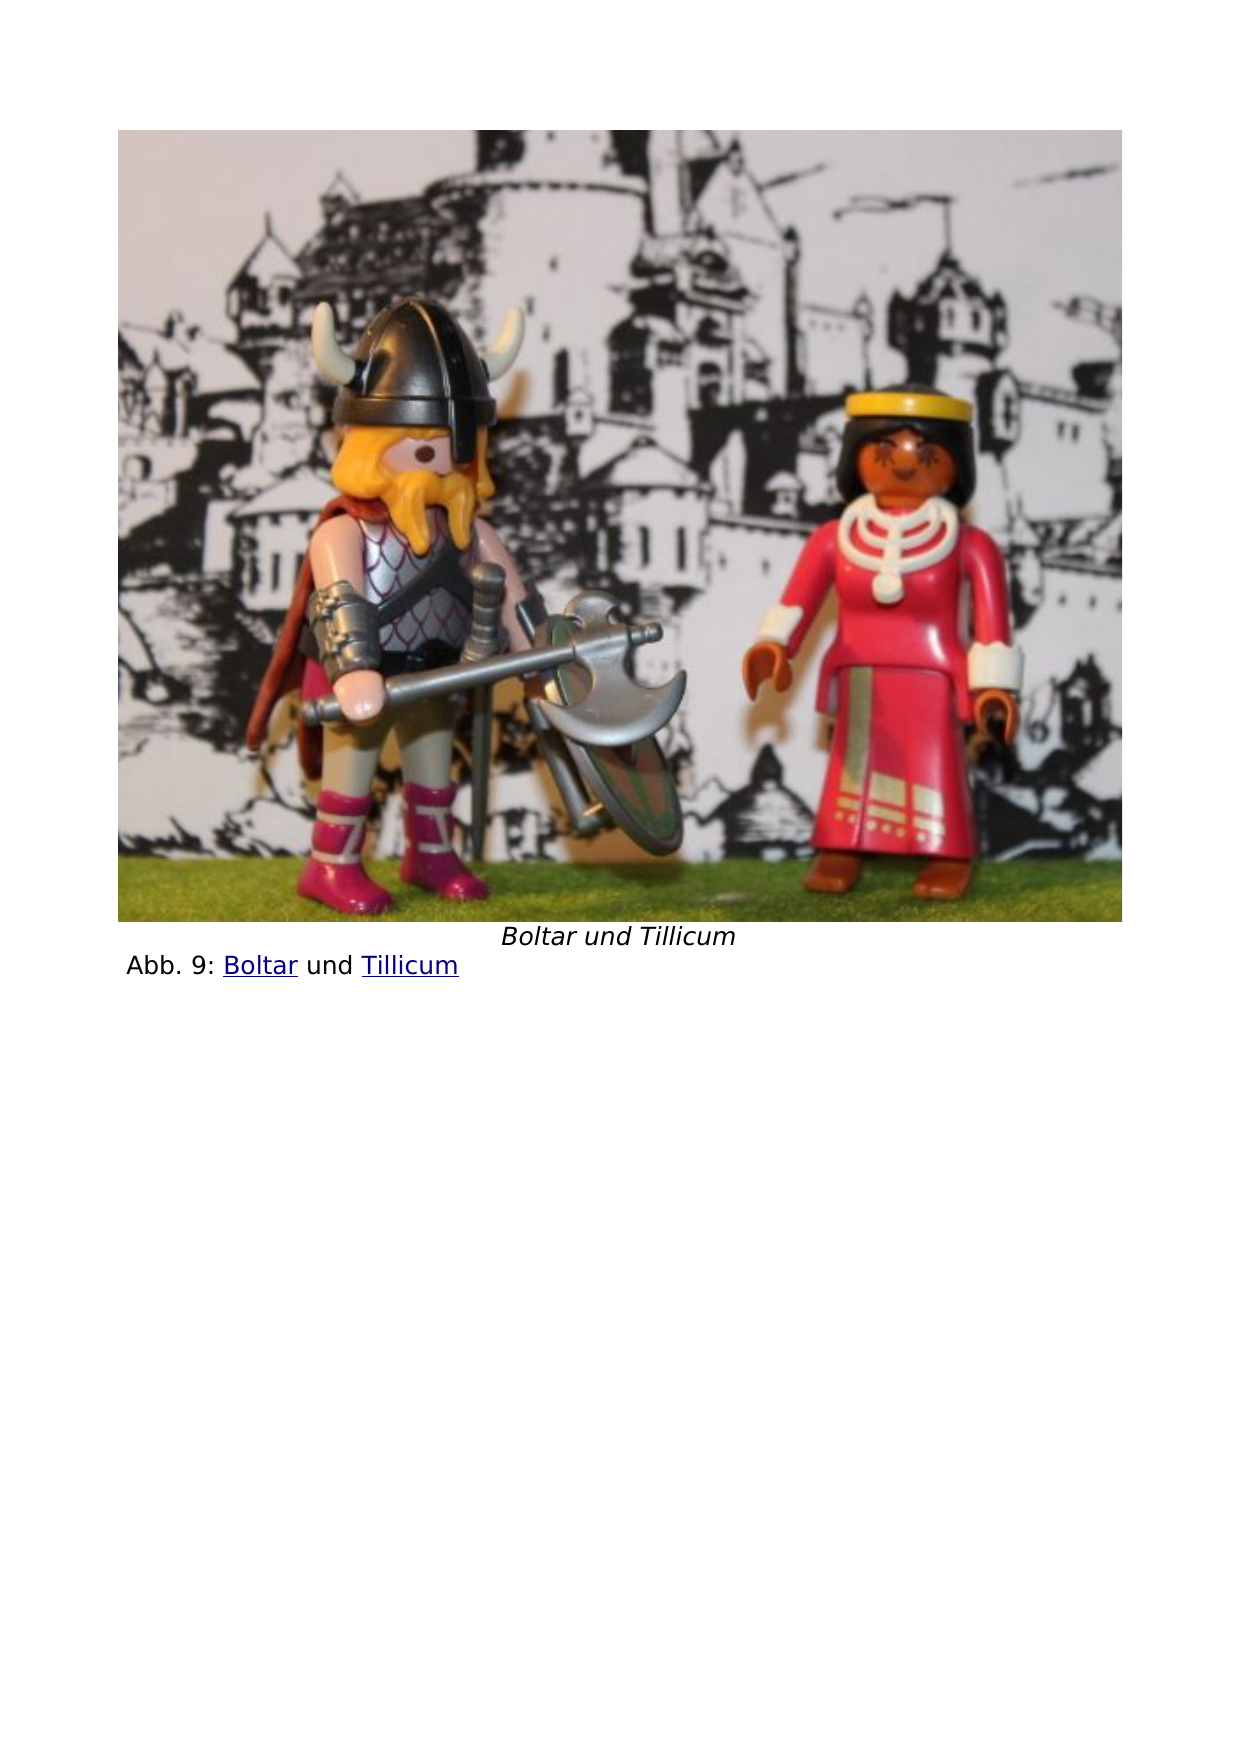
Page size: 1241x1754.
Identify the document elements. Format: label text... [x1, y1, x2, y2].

picture [118, 130, 1123, 922]
text Abb. 9: Boltar und Tillicum [118, 951, 1122, 980]
text Boltar und Tillicum [118, 922, 1122, 951]
text [118, 118, 1122, 130]
